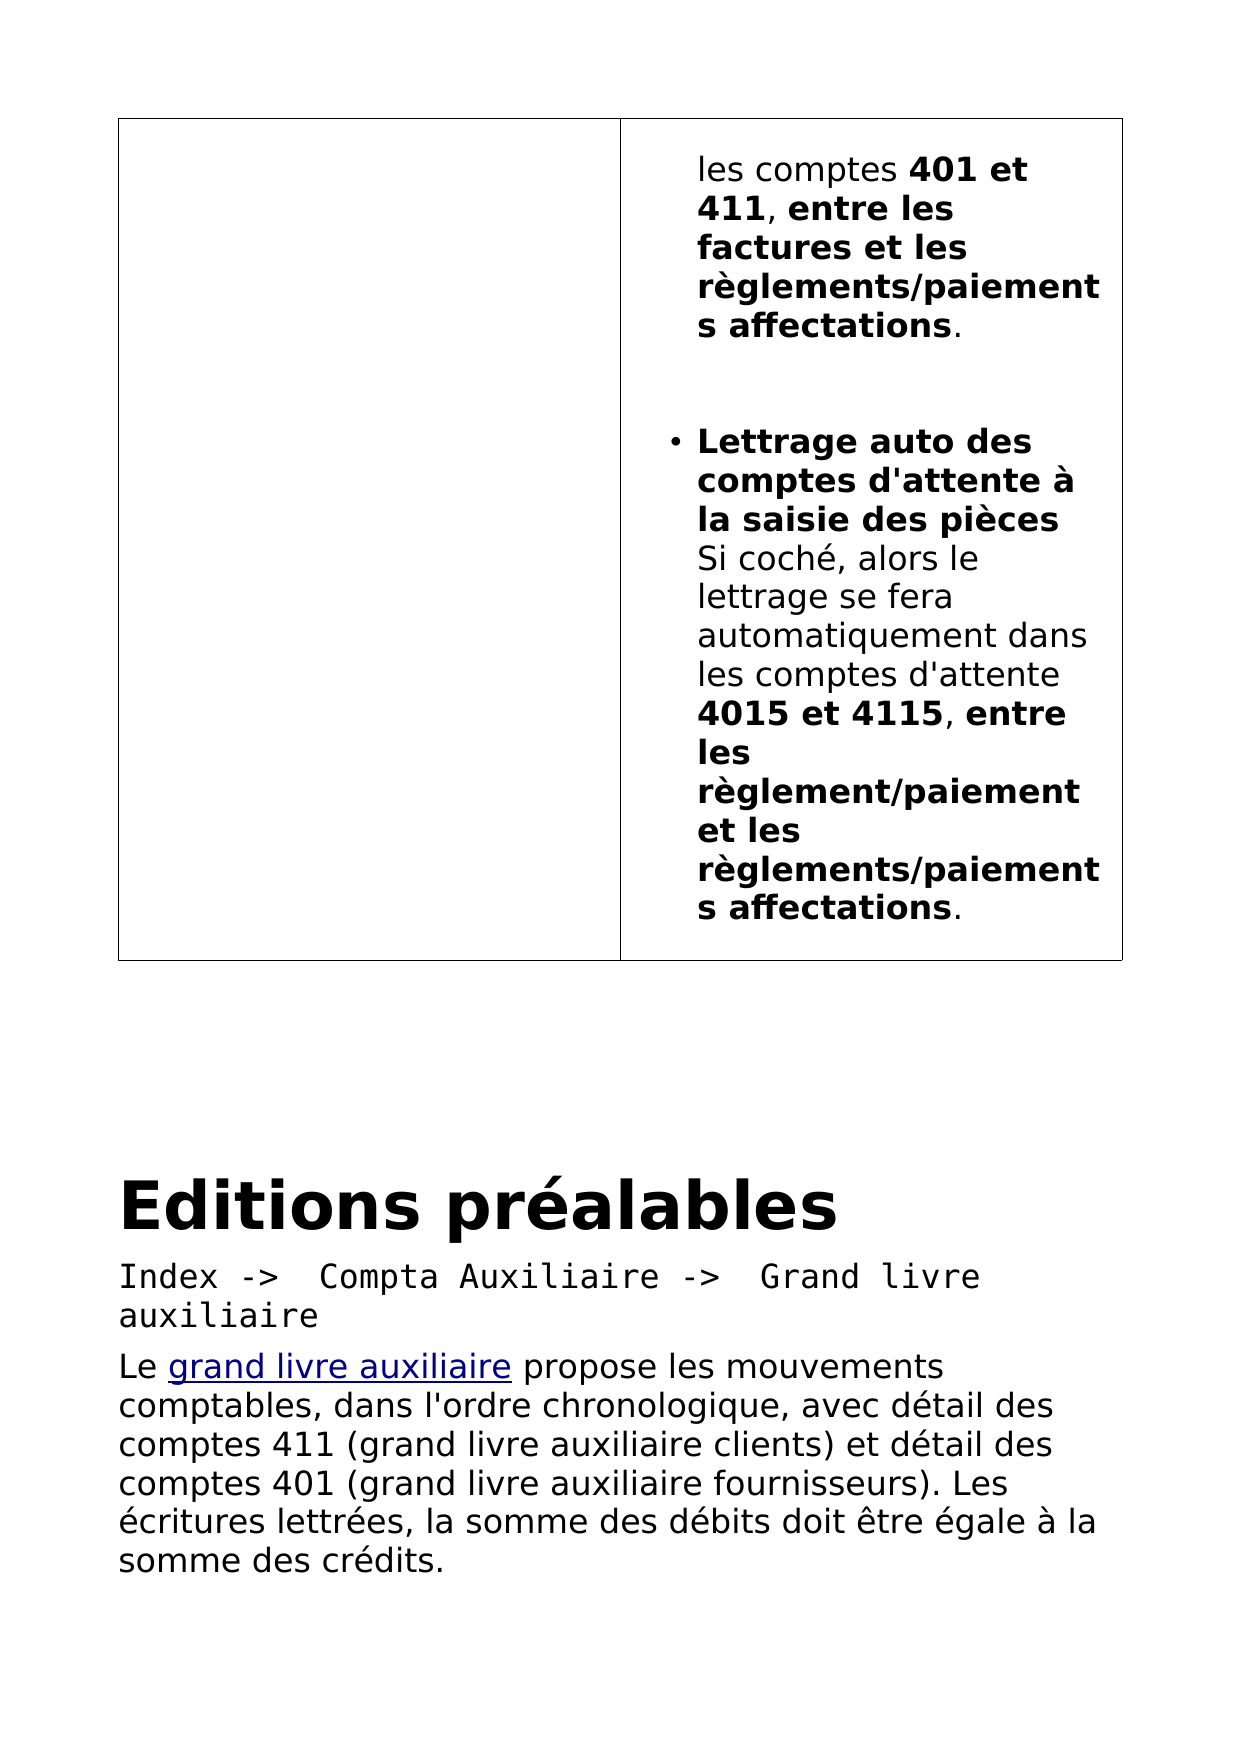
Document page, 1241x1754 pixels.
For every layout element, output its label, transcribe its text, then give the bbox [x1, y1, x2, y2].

text Index -> Compta Auxiliaire -> Grand livre auxiliaire [118, 1258, 1122, 1336]
subtitle Editions préalables [118, 1168, 1122, 1246]
text Le grand livre auxiliaire propose les mouvements comptables, dans l'ordre chronologique, avec détail des comptes 411 (grand livre auxiliaire clients) et détail des comptes 401 (grand livre auxiliaire fournisseurs). Les écritures lettrées, la somme des débits doit être égale à la somme des crédits. [118, 1347, 1122, 1619]
table_header [119, 119, 620, 960]
table_header les comptes 401 et 411, entre les factures et les règlements/paiements affectations. Lettrage auto des comptes d'attente à la saisie des pièces Si coché, alors le lettrage se fera automatiquement dans les comptes d'attente 4015 et 4115, entre les règlement/paiement et les règlements/paiements affectations. [621, 119, 1122, 960]
